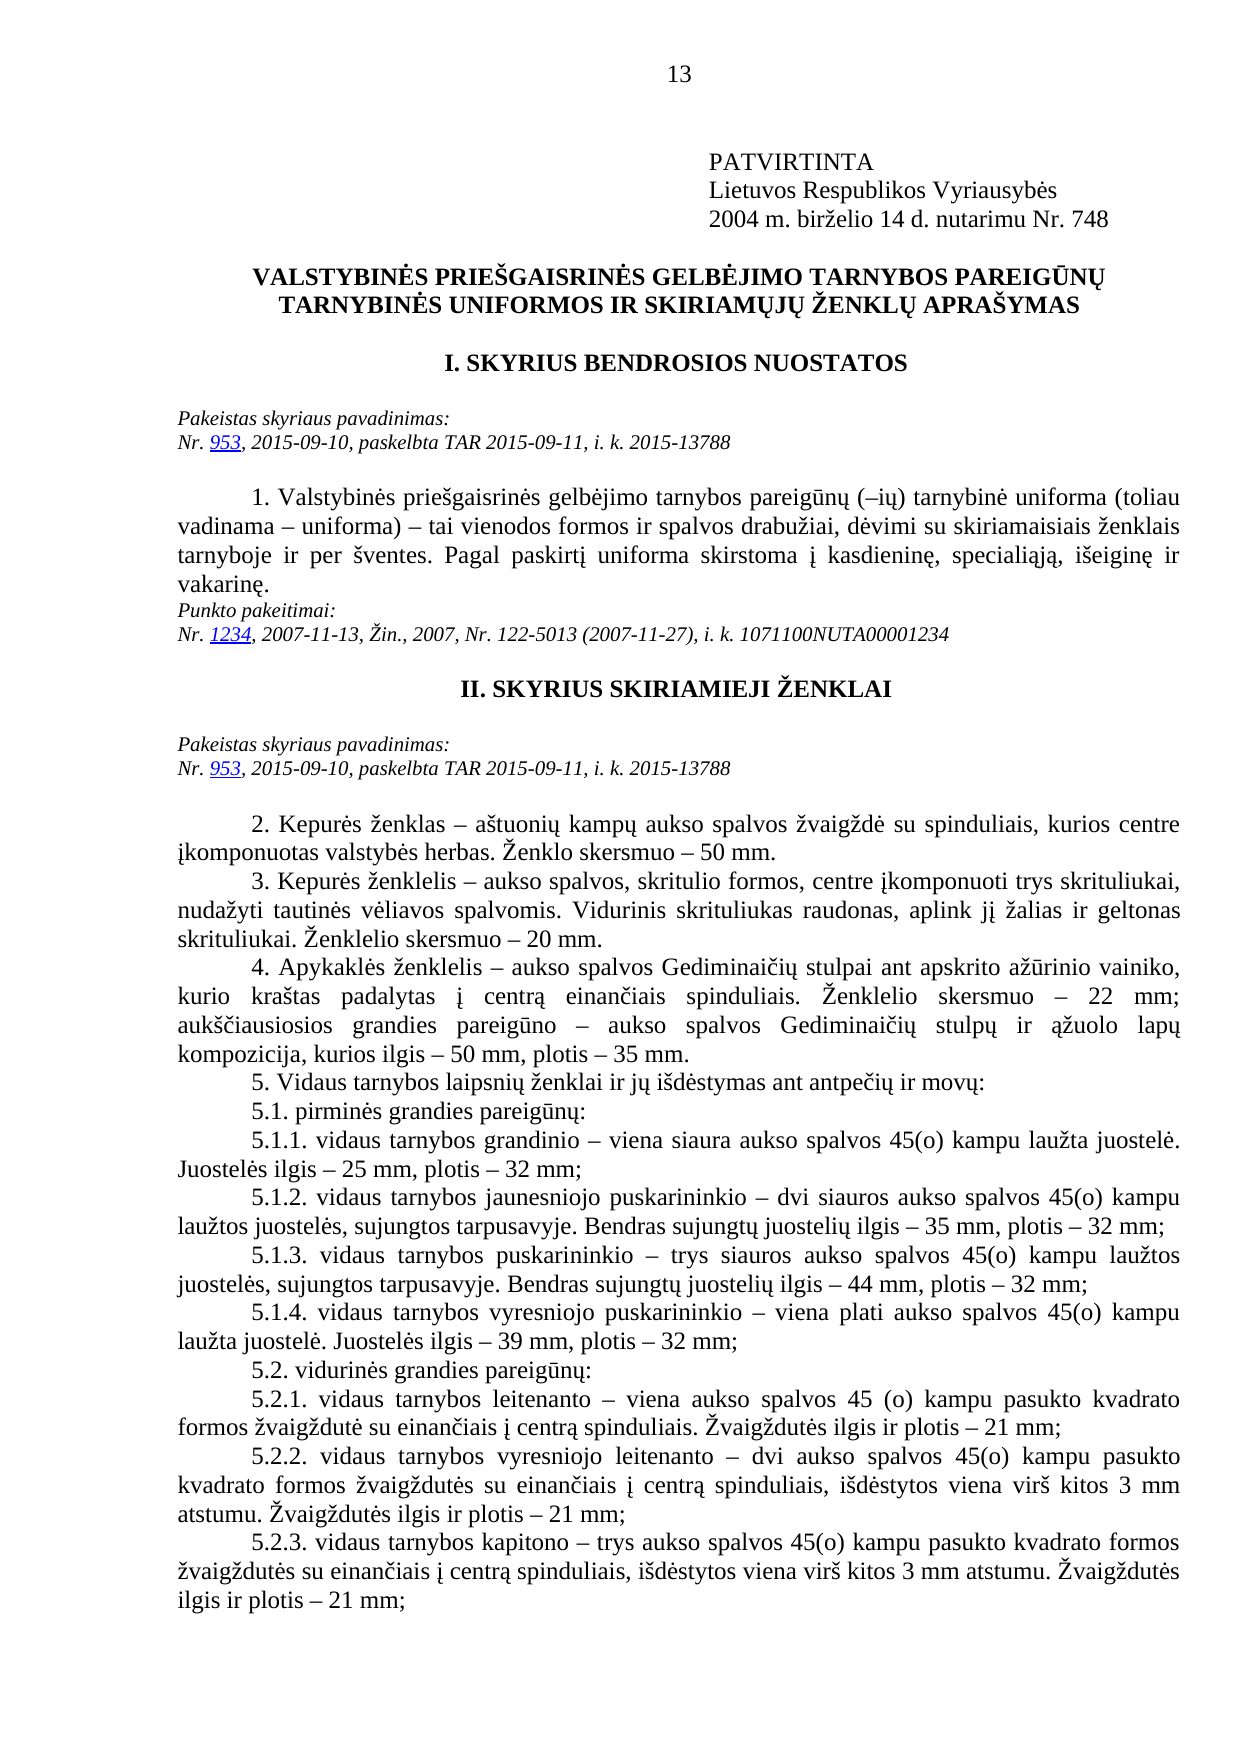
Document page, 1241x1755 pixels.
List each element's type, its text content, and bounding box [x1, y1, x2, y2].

text 5.2.3. vidaus tarnybos kapitono – trys aukso spalvos 45(o) kampu pasukto kvadrato formos žvaigždutės su einančiais į centrą spinduliais, išdėstytos viena virš kitos 3 mm atstumu. Žvaigždutės ilgis ir plotis – 21 mm; [177, 1527, 1181, 1614]
text 2. Kepurės ženklas – aštuonių kampų aukso spalvos žvaigždė su spinduliais, kurios centre įkomponuotas valstybės herbas. Ženklo skersmuo – 50 mm. [177, 809, 1181, 866]
text 1. Valstybinės priešgaisrinės gelbėjimo tarnybos pareigūnų (–ių) tarnybinė uniforma (toliau vadinama – uniforma) – tai vienodos formos ir spalvos drabužiai, dėvimi su skiriamaisiais ženklais tarnyboje ir per šventes. Pagal paskirtį uniforma skirstoma į kasdieninę, specialiąją, išeiginę ir vakarinę. [177, 482, 1181, 597]
text 5.1. pirminės grandies pareigūnų: [177, 1096, 1181, 1125]
text Pakeistas skyriaus pavadinimas: [177, 732, 1181, 756]
text Nr. 1234, 2007-11-13, Žin., 2007, Nr. 122-5013 (2007-11-27), i. k. 1071100NUTA00001234 [177, 622, 1181, 646]
text Punkto pakeitimai: [177, 597, 1181, 622]
text 5.2.1. vidaus tarnybos leitenanto – viena aukso spalvos 45 (o) kampu pasukto kvadrato formos žvaigždutė su einančiais į centrą spinduliais. Žvaigždutės ilgis ir plotis – 21 mm; [177, 1384, 1181, 1441]
text I. SKYRIUS BENDROSIOS NUOSTATOS [177, 348, 1181, 377]
text PATVIRTINTA [177, 147, 1181, 176]
text TARNYBINĖS UNIFORMOS IR SKIRIAMŲJŲ ŽENKLŲ APRAŠYMAS [177, 291, 1181, 319]
text VALSTYBINĖS PRIEŠGAISRINĖS GELBĖJIMO TARNYBOS PAREIGŪNŲ [177, 262, 1181, 291]
text 2004 m. birželio 14 d. nutarimu Nr. 748 [177, 204, 1181, 233]
text 5.1.1. vidaus tarnybos grandinio – viena siaura aukso spalvos 45(o) kampu laužta juostelė. Juostelės ilgis – 25 mm, plotis – 32 mm; [177, 1125, 1181, 1182]
text 5. Vidaus tarnybos laipsnių ženklai ir jų išdėstymas ant antpečių ir movų: [177, 1067, 1181, 1096]
text 5.2. vidurinės grandies pareigūnų: [177, 1355, 1181, 1384]
text Lietuvos Respublikos Vyriausybės [177, 176, 1181, 204]
text 5.1.3. vidaus tarnybos puskarininkio – trys siauros aukso spalvos 45(o) kampu laužtos juostelės, sujungtos tarpusavyje. Bendras sujungtų juostelių ilgis – 44 mm, plotis – 32 mm; [177, 1240, 1181, 1297]
text 5.1.2. vidaus tarnybos jaunesniojo puskarininkio – dvi siauros aukso spalvos 45(o) kampu laužtos juostelės, sujungtos tarpusavyje. Bendras sujungtų juostelių ilgis – 35 mm, plotis – 32 mm; [177, 1182, 1181, 1240]
text 5.2.2. vidaus tarnybos vyresniojo leitenanto – dvi aukso spalvos 45(o) kampu pasukto kvadrato formos žvaigždutės su einančiais į centrą spinduliais, išdėstytos viena virš kitos 3 mm atstumu. Žvaigždutės ilgis ir plotis – 21 mm; [177, 1441, 1181, 1527]
text 3. Kepurės ženklelis – aukso spalvos, skritulio formos, centre įkomponuoti trys skrituliukai, nudažyti tautinės vėliavos spalvomis. Vidurinis skrituliukas raudonas, aplink jį žalias ir geltonas skrituliukai. Ženklelio skersmuo – 20 mm. [177, 866, 1181, 952]
text II. SKYRIUS SKIRIAMIEJI ŽENKLAI [177, 674, 1181, 703]
text Pakeistas skyriaus pavadinimas: [177, 406, 1181, 430]
text 5.1.4. vidaus tarnybos vyresniojo puskarininkio – viena plati aukso spalvos 45(o) kampu laužta juostelė. Juostelės ilgis – 39 mm, plotis – 32 mm; [177, 1297, 1181, 1355]
text Nr. 953, 2015-09-10, paskelbta TAR 2015-09-11, i. k. 2015-13788 [177, 756, 1181, 780]
text 4. Apykaklės ženklelis – aukso spalvos Gediminaičių stulpai ant apskrito ažūrinio vainiko, kurio kraštas padalytas į centrą einančiais spinduliais. Ženklelio skersmuo – 22 mm; aukščiausiosios grandies pareigūno – aukso spalvos Gediminaičių stulpų ir ąžuolo lapų kompozicija, kurios ilgis – 50 mm, plotis – 35 mm. [177, 952, 1181, 1067]
text Nr. 953, 2015-09-10, paskelbta TAR 2015-09-11, i. k. 2015-13788 [177, 430, 1181, 454]
